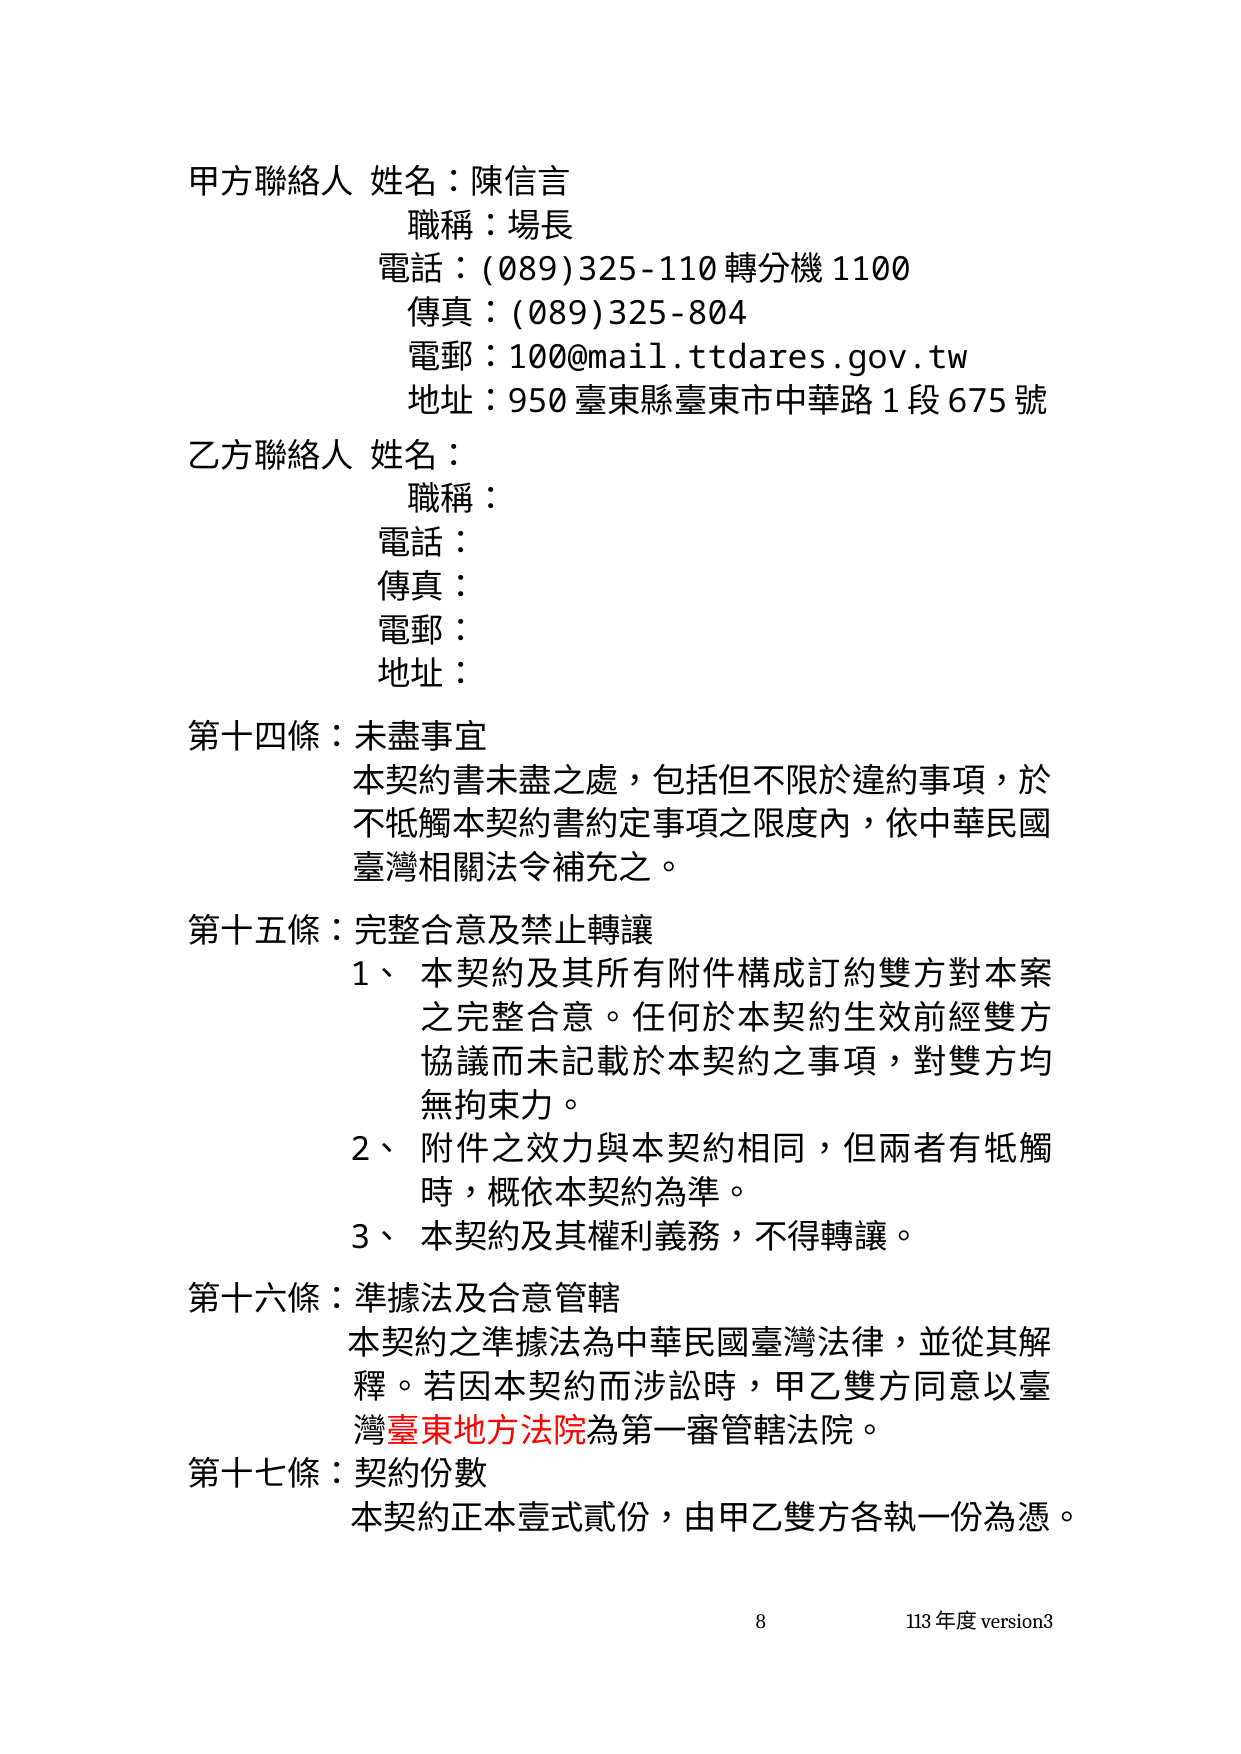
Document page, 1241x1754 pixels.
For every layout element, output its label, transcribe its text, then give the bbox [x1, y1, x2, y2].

text 第十四條：未盡事宜 [187, 713, 1053, 757]
text 電話：(089)325-110轉分機1100 [337, 246, 1053, 289]
text 職稱： [187, 476, 1053, 519]
text 電話： [337, 519, 1053, 563]
text 甲方聯絡人 姓名：陳信言 [187, 158, 1053, 202]
text 第十六條：準據法及合意管轄 [187, 1276, 1053, 1319]
list 本契約及其權利義務，不得轉讓。 [350, 1213, 1053, 1257]
list 本契約及其所有附件構成訂約雙方對本案之完整合意。任何於本契約生效前經雙方協議而未記載於本契約之事項，對雙方均無拘束力。 [350, 951, 1053, 1126]
text 電郵：100@mail.ttdares.gov.tw [187, 333, 1053, 377]
text 職稱：場長 [187, 202, 1053, 246]
text 第十七條：契約份數 [187, 1451, 1053, 1494]
list 附件之效力與本契約相同，但兩者有牴觸時，概依本契約為準。 [350, 1126, 1053, 1213]
text 地址： [337, 651, 1053, 694]
text 乙方聯絡人 姓名： [187, 432, 1053, 476]
text 本契約正本壹式貳份，由甲乙雙方各執一份為憑。 [350, 1494, 1053, 1538]
text 電郵： [287, 607, 1053, 651]
text 地址：950臺東縣臺東市中華路1段675號 [187, 377, 1053, 421]
text 傳真：(089)325-804 [187, 289, 1053, 333]
text 第十五條：完整合意及禁止轉讓 [187, 907, 1053, 951]
text 本契約書未盡之處，包括但不限於違約事項，於不牴觸本契約書約定事項之限度內，依中華民國臺灣相關法令補充之。 [352, 757, 1053, 888]
text 本契約之準據法為中華民國臺灣法律，並從其解釋。若因本契約而涉訟時，甲乙雙方同意以臺灣臺東地方法院為第一審管轄法院。 [348, 1319, 1053, 1451]
text 傳真： [287, 563, 1053, 607]
